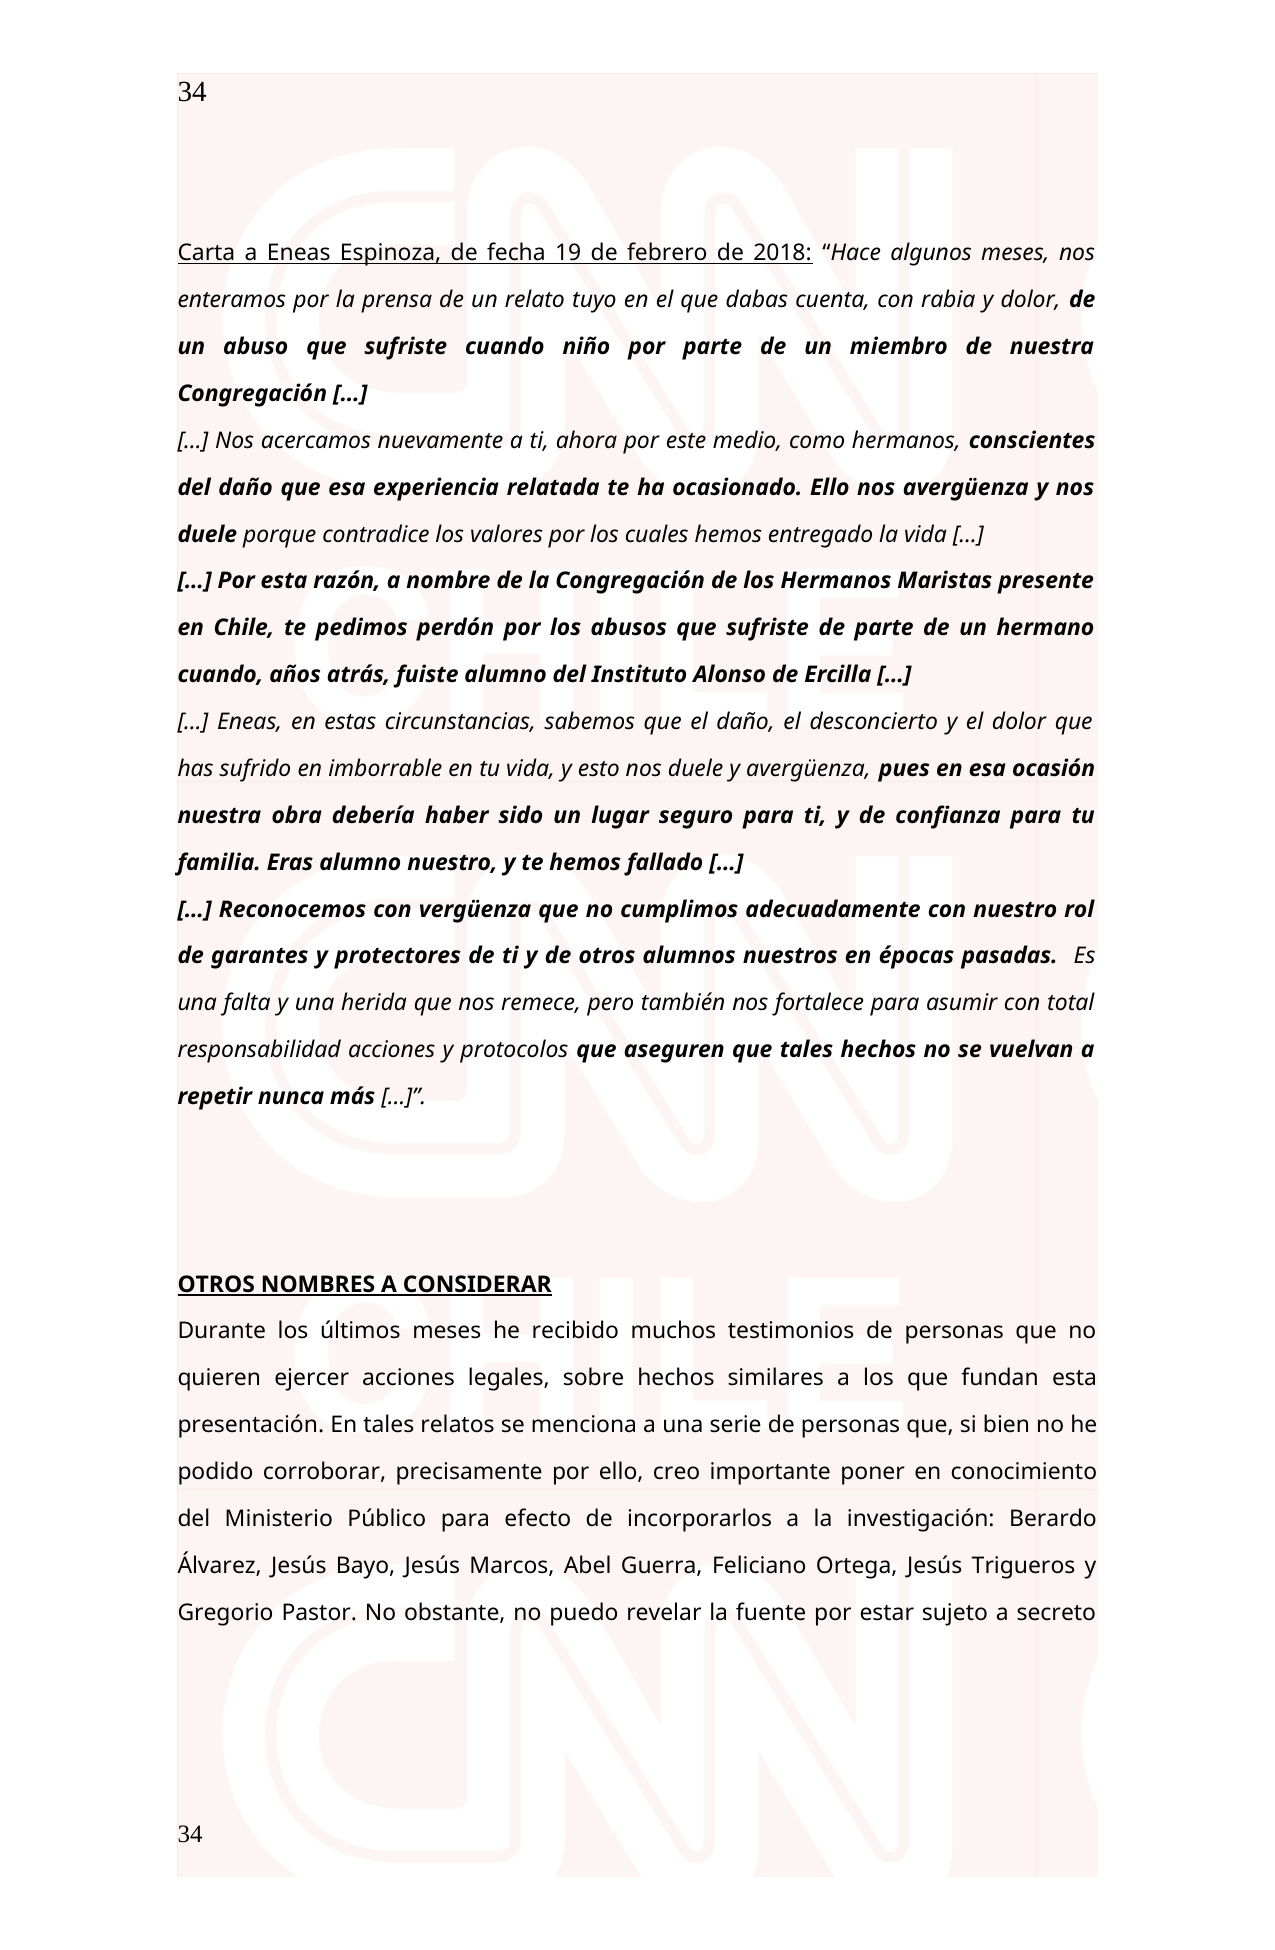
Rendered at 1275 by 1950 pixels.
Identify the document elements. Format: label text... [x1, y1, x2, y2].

picture [177, 408, 1098, 424]
picture [177, 1111, 1098, 1267]
picture [177, 689, 1098, 705]
text Carta a Eneas Espinoza, de fecha 19 de febrero de 2018: “Hace algunos meses, nos enteramos por la prensa de un relato tuyo en el que dabas cuenta, con rabia y dolor, de un abuso que sufriste cuando niño por parte de un miembro de nuestra Congregación […] [177, 236, 1098, 408]
text Durante los últimos meses he recibido muchos testimonios de personas que no quieren ejercer acciones legales, sobre hechos similares a los que fundan esta presentación. En tales relatos se menciona a una serie de personas que, si bien no he podido corroborar, precisamente por ello, creo importante poner en conocimiento del Ministerio Público para efecto de incorporarlos a la investigación: Berardo Álvarez, Jesús Bayo, Jesús Marcos, Abel Guerra, Feliciano Ortega, Jesús Trigueros y Gregorio Pastor. No obstante, no puedo revelar la fuente por estar sujeto a secreto [177, 1314, 1098, 1627]
picture [177, 549, 1098, 564]
picture [177, 877, 1098, 892]
picture [177, 73, 1098, 236]
picture [177, 1299, 1098, 1314]
text […] Eneas, en estas circunstancias, sabemos que el daño, el desconcierto y el dolor que has sufrido en imborrable en tu vida, y esto nos duele y avergüenza, pues en esa ocasión nuestra obra debería haber sido un lugar seguro para ti, y de confianza para tu familia. Eras alumno nuestro, y te hemos fallado […] [177, 705, 1098, 877]
text […] Reconocemos con vergüenza que no cumplimos adecuadamente con nuestro rol de garantes y protectores de ti y de otros alumnos nuestros en épocas pasadas. Es una falta y una herida que nos remece, pero también nos fortalece para asumir con total responsabilidad acciones y protocolos que aseguren que tales hechos no se vuelvan a repetir nunca más […]”. [177, 892, 1098, 1111]
picture [177, 1627, 1098, 1877]
text OTROS NOMBRES A CONSIDERAR [177, 1267, 1098, 1299]
text […] Por esta razón, a nombre de la Congregación de los Hermanos Maristas presente en Chile, te pedimos perdón por los abusos que sufriste de parte de un hermano cuando, años atrás, fuiste alumno del Instituto Alonso de Ercilla […] [177, 564, 1098, 689]
text […] Nos acercamos nuevamente a ti, ahora por este medio, como hermanos, conscientes del daño que esa experiencia relatada te ha ocasionado. Ello nos avergüenza y nos duele porque contradice los valores por los cuales hemos entregado la vida […] [177, 424, 1098, 549]
